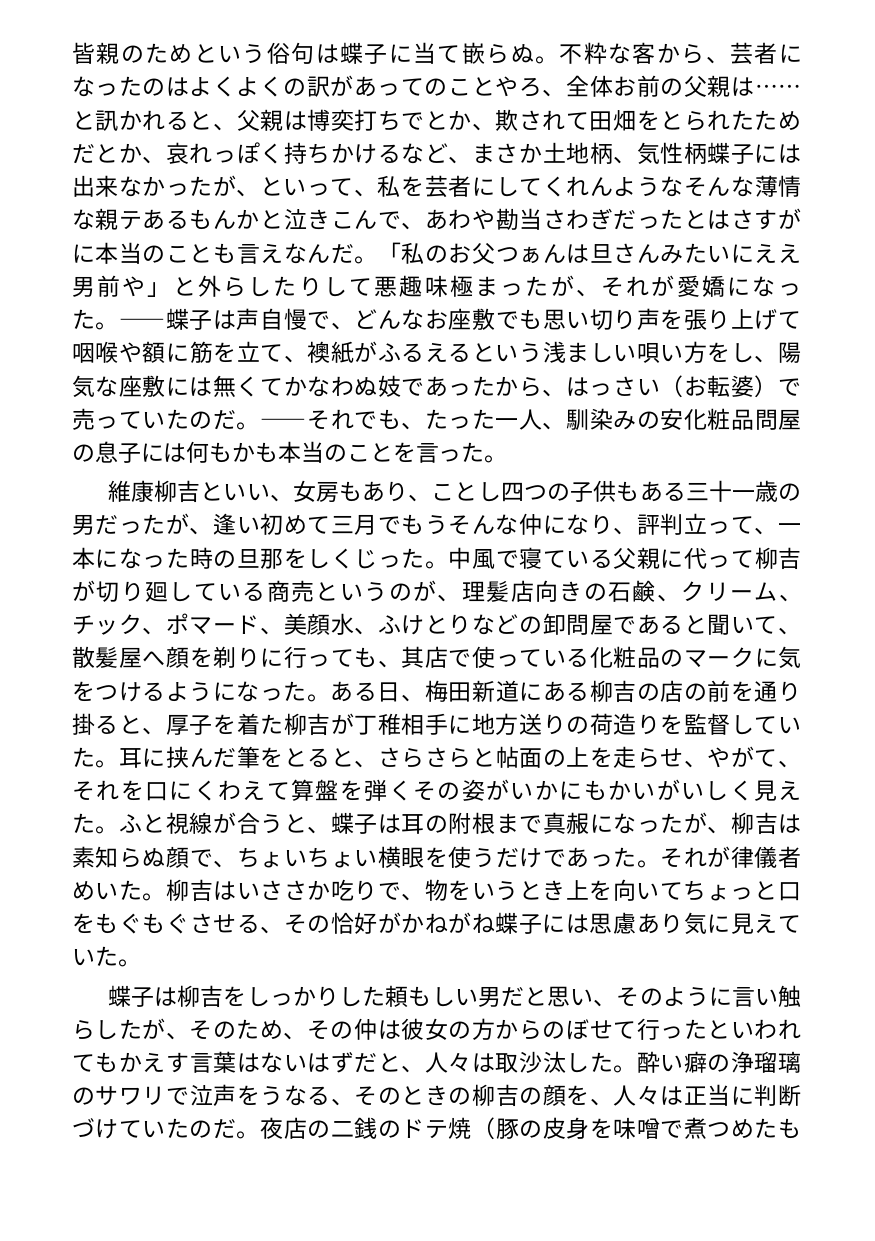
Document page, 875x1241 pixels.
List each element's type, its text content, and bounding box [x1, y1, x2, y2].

text 皆親のためという俗句は蝶子に当て嵌らぬ。不粋な客から、芸者になったのはよくよくの訳があってのことやろ、全体お前の父親は……と訊かれると、父親は博奕打ちでとか、欺されて田畑をとられたためだとか、哀れっぽく持ちかけるなど、まさか土地柄、気性柄蝶子には出来なかったが、といって、私を芸者にしてくれんようなそんな薄情な親テあるもんかと泣きこんで、あわや勘当さわぎだったとはさすがに本当のことも言えなんだ。「私のお父つぁんは旦さんみたいにええ男前や」と外らしたりして悪趣味極まったが、それが愛嬌になった。――蝶子は声自慢で、どんなお座敷でも思い切り声を張り上げて咽喉や額に筋を立て、襖紙がふるえるという浅ましい唄い方をし、陽気な座敷には無くてかなわぬ妓であったから、はっさい（お転婆）で売っていたのだ。――それでも、たった一人、馴染みの安化粧品問屋の息子には何もかも本当のことを言った。 [72, 36, 802, 468]
text 蝶子は柳吉をしっかりした頼もしい男だと思い、そのように言い触らしたが、そのため、その仲は彼女の方からのぼせて行ったといわれてもかえす言葉はないはずだと、人々は取沙汰した。酔い癖の浄瑠璃のサワリで泣声をうなる、そのときの柳吉の顔を、人々は正当に判断づけていたのだ。夜店の二銭のドテ焼（豚の皮身を味噌で煮つめたも [72, 978, 802, 1144]
text 維康柳吉といい、女房もあり、ことし四つの子供もある三十一歳の男だったが、逢い初めて三月でもうそんな仲になり、評判立って、一本になった時の旦那をしくじった。中風で寝ている父親に代って柳吉が切り廻している商売というのが、理髪店向きの石鹸、クリーム、チック、ポマード、美顔水、ふけとりなどの卸問屋であると聞いて、散髪屋へ顔を剃りに行っても、其店で使っている化粧品のマークに気をつけるようになった。ある日、梅田新道にある柳吉の店の前を通り掛ると、厚子を着た柳吉が丁稚相手に地方送りの荷造りを監督していた。耳に挟んだ筆をとると、さらさらと帖面の上を走らせ、やがて、それを口にくわえて算盤を弾くその姿がいかにもかいがいしく見えた。ふと視線が合うと、蝶子は耳の附根まで真赧になったが、柳吉は素知らぬ顔で、ちょいちょい横眼を使うだけであった。それが律儀者めいた。柳吉はいささか吃りで、物をいうとき上を向いてちょっと口をもぐもぐさせる、その恰好がかねがね蝶子には思慮あり気に見えていた。 [72, 474, 802, 972]
